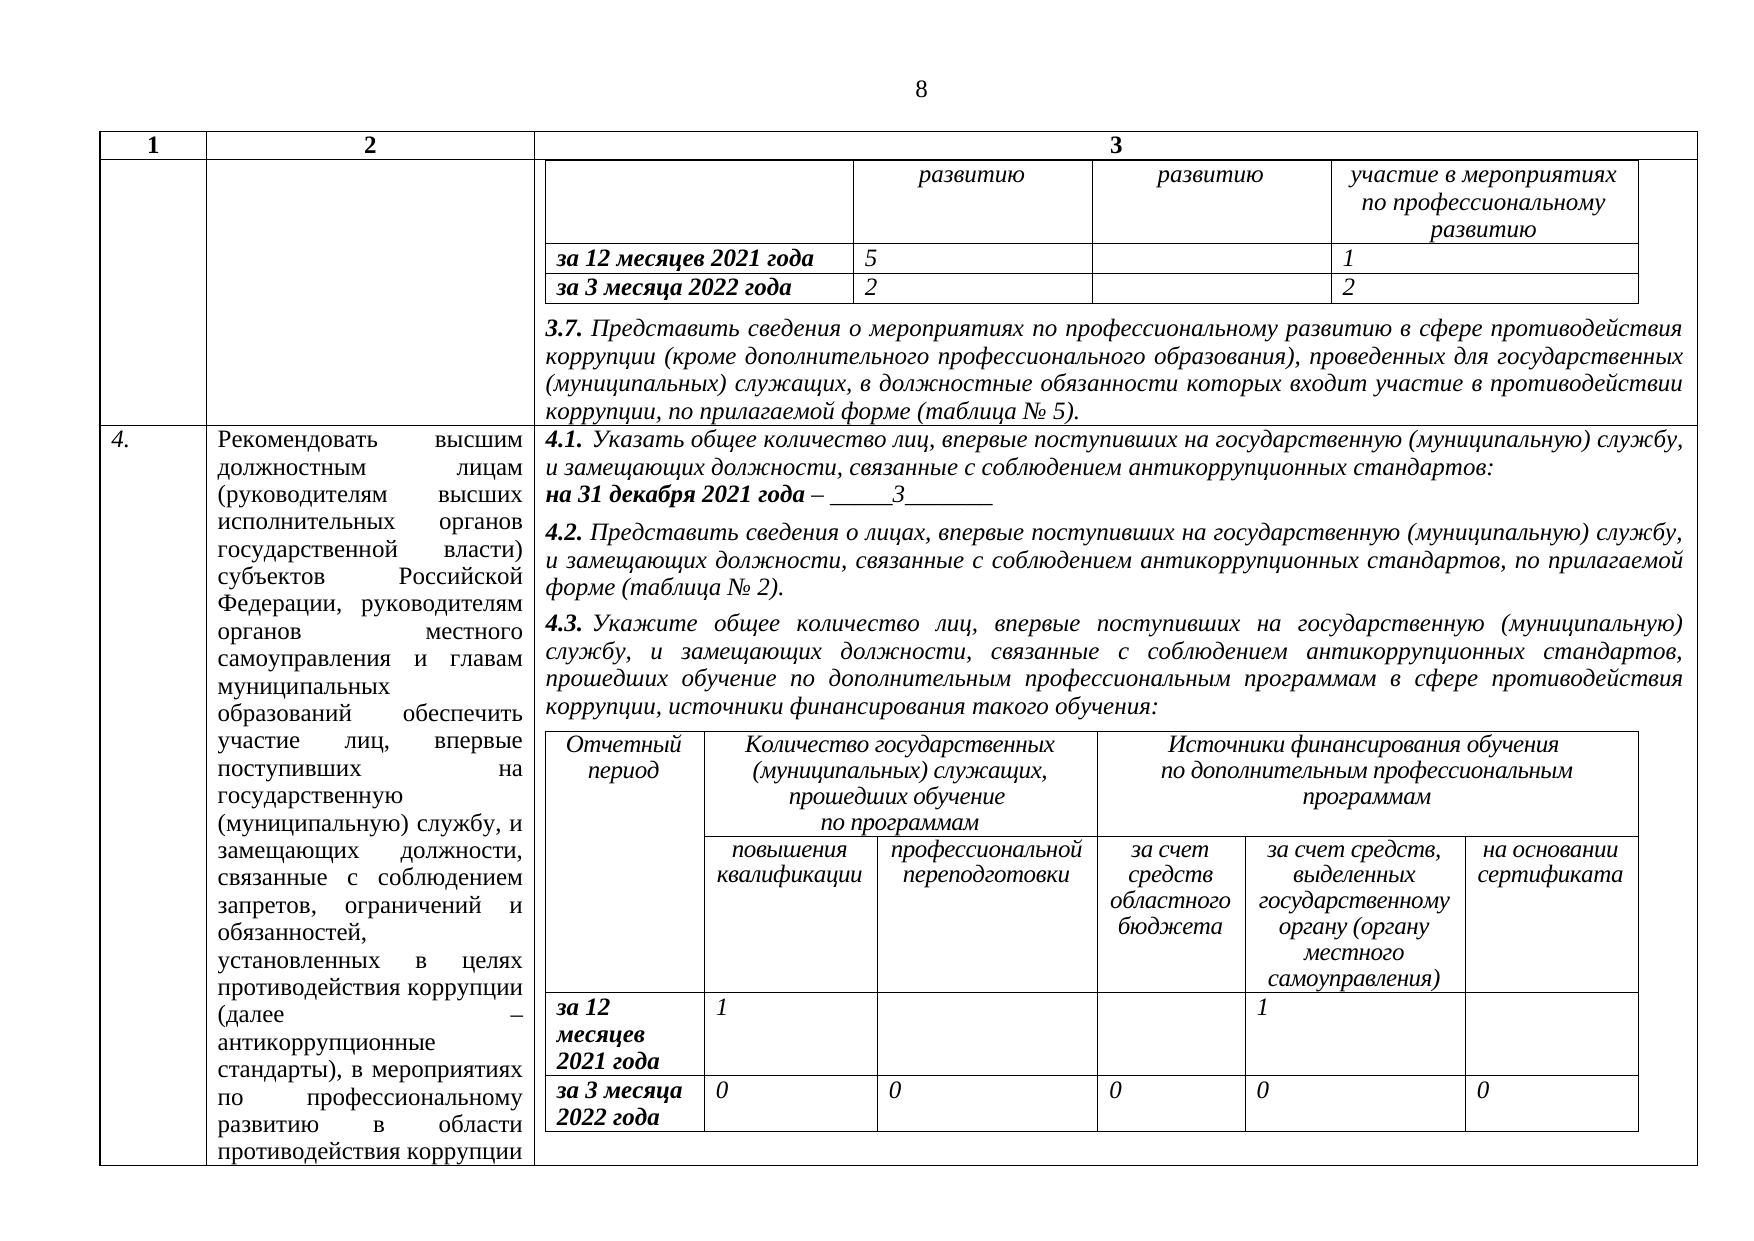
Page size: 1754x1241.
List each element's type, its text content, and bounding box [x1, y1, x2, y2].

table_cell [1466, 993, 1638, 1075]
table_cell на основании сертификата [1466, 837, 1638, 992]
table_cell 0 [1098, 1076, 1245, 1131]
table_cell за 12 месяцев 2021 года [546, 993, 704, 1075]
table_cell повышения квалификации [705, 837, 877, 992]
table_cell 2 [1332, 274, 1638, 303]
table_cell 1 [1246, 993, 1465, 1075]
table_header развитию [1093, 161, 1331, 243]
table_header развитию [854, 161, 1092, 243]
table_cell [878, 993, 1097, 1075]
table_cell за счет средств, выделенных государственному органу (органу местного самоуправления) [1246, 837, 1465, 992]
table_header 2 [207, 132, 534, 159]
table_cell за счет средств областного бюджета [1098, 837, 1245, 992]
table_cell за 3 месяца 2022 года [546, 1076, 704, 1131]
table_cell [1098, 993, 1245, 1075]
table_cell [101, 160, 206, 424]
table_header Количество государственных (муниципальных) служащих, прошедших обучение по программам [705, 732, 1097, 836]
table_header Отчетный период [546, 732, 704, 992]
table_cell за 3 месяца 2022 года [546, 274, 853, 303]
table_cell 0 [1246, 1076, 1465, 1131]
table_cell 2 [854, 274, 1092, 303]
table_cell 0 [1466, 1076, 1638, 1131]
table_header 3 [535, 132, 1697, 159]
table_cell 0 [878, 1076, 1097, 1131]
table_cell [207, 160, 534, 424]
table_cell профессиональной переподготовки [878, 837, 1097, 992]
table_header [546, 161, 853, 243]
table_header 1 [101, 132, 206, 159]
table_header участие в мероприятиях по профессиональному развитию [1332, 161, 1638, 243]
table_cell 1 [705, 993, 877, 1075]
table_cell за 12 месяцев 2021 года [546, 244, 853, 273]
table_cell [1093, 244, 1331, 273]
table_header Источники финансирования обучения по дополнительным профессиональным программам [1098, 732, 1638, 836]
table_cell 4.1. Указать общее количество лиц, впервые поступивших на государственную (муниципальную) службу, и замещающих должности, связанные с соблюдением антикоррупционных стандартов: на 31 декабря 2021 года – _____3_______ 4.2. Представить сведения о лицах, впервые поступивших на государственную (муниципальную) службу, и замещающих должности, связанные с соблюдением антикоррупционных стандартов, по прилагаемой форме (таблица № 2). 4.3. Укажите общее количество лиц, впервые поступивших на государственную (муниципальную) службу, и замещающих должности, связанные с соблюдением антикоррупционных стандартов, прошедших обучение по дополнительным профессиональным программам в сфере противодействия коррупции, источники финансирования такого обучения: [535, 426, 1697, 1165]
table_cell 3.7. Представить сведения о мероприятиях по профессиональному развитию в сфере противодействия коррупции (кроме дополнительного профессионального образования), проведенных для государственных (муниципальных) служащих, в должностные обязанности которых входит участие в противодействии коррупции, по прилагаемой форме (таблица № 5). [535, 160, 1697, 424]
table_cell 1 [1332, 244, 1638, 273]
table_cell Рекомендовать высшим должностным лицам (руководителям высших исполнительных органов государственной власти) субъектов Российской Федерации, руководителям органов местного самоуправления и главам муниципальных образований обеспечить участие лиц, впервые поступивших на государственную (муниципальную) службу, и замещающих должности, связанные с соблюдением запретов, ограничений и обязанностей, установленных в целях противодействия коррупции (далее – антикоррупционные стандарты), в мероприятиях по профессиональному развитию в области противодействия коррупции [207, 426, 534, 1165]
table_cell [1093, 274, 1331, 303]
table_cell 5 [854, 244, 1092, 273]
table_cell 0 [705, 1076, 877, 1131]
table_cell 4. [101, 426, 206, 1165]
